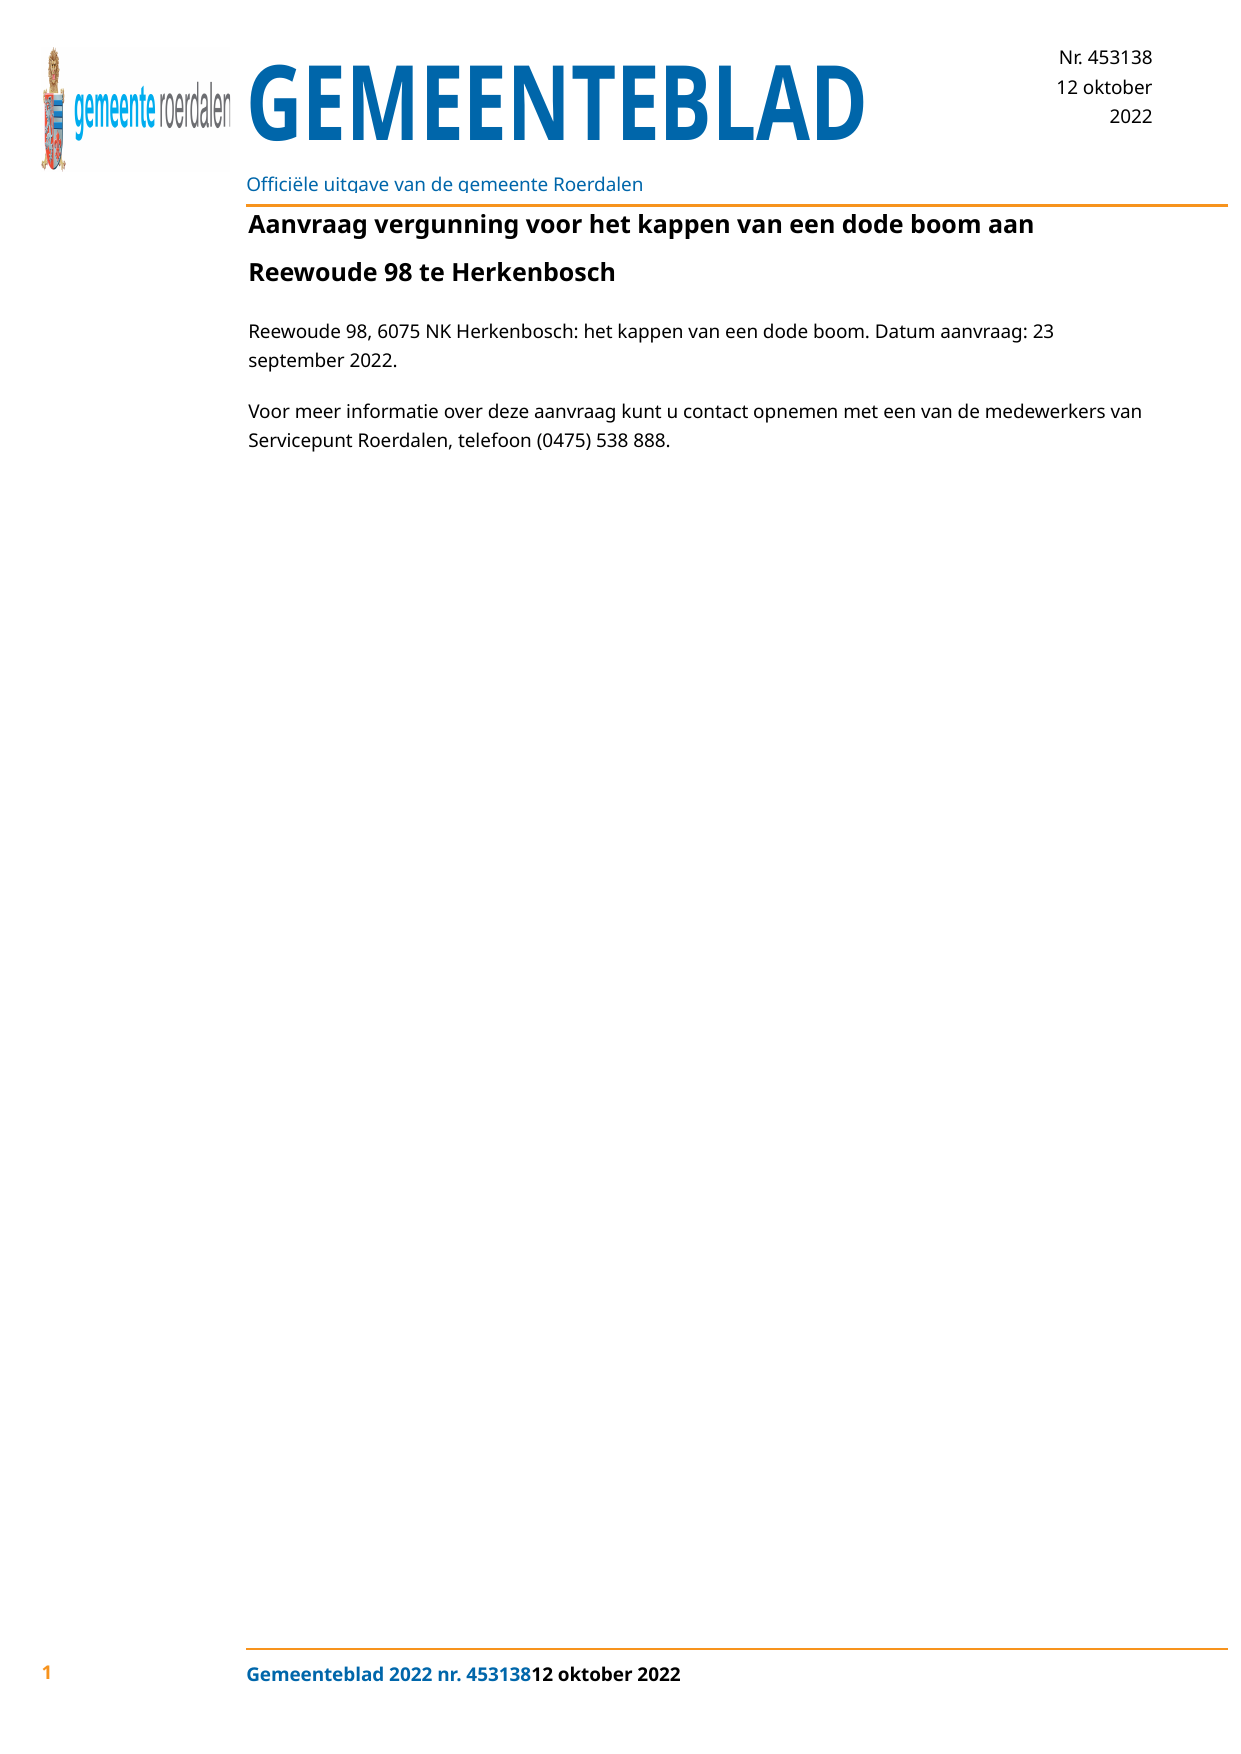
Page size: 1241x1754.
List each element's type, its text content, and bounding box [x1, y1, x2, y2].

text Aanvraag vergunning voor het kappen van een dode boom aan Reewoude 98 te Herkenbosch [248, 207, 1152, 288]
text Reewoude 98, 6075 NK Herkenbosch: het kappen van een dode boom. Datum aanvraag: 23 september 2022. [248, 318, 1152, 373]
picture [41, 47, 231, 172]
text Voor meer informatie over deze aanvraag kunt u contact opnemen met een van de medewerkers van Servicepunt Roerdalen, telefoon (0475) 538 888. [248, 398, 1152, 453]
